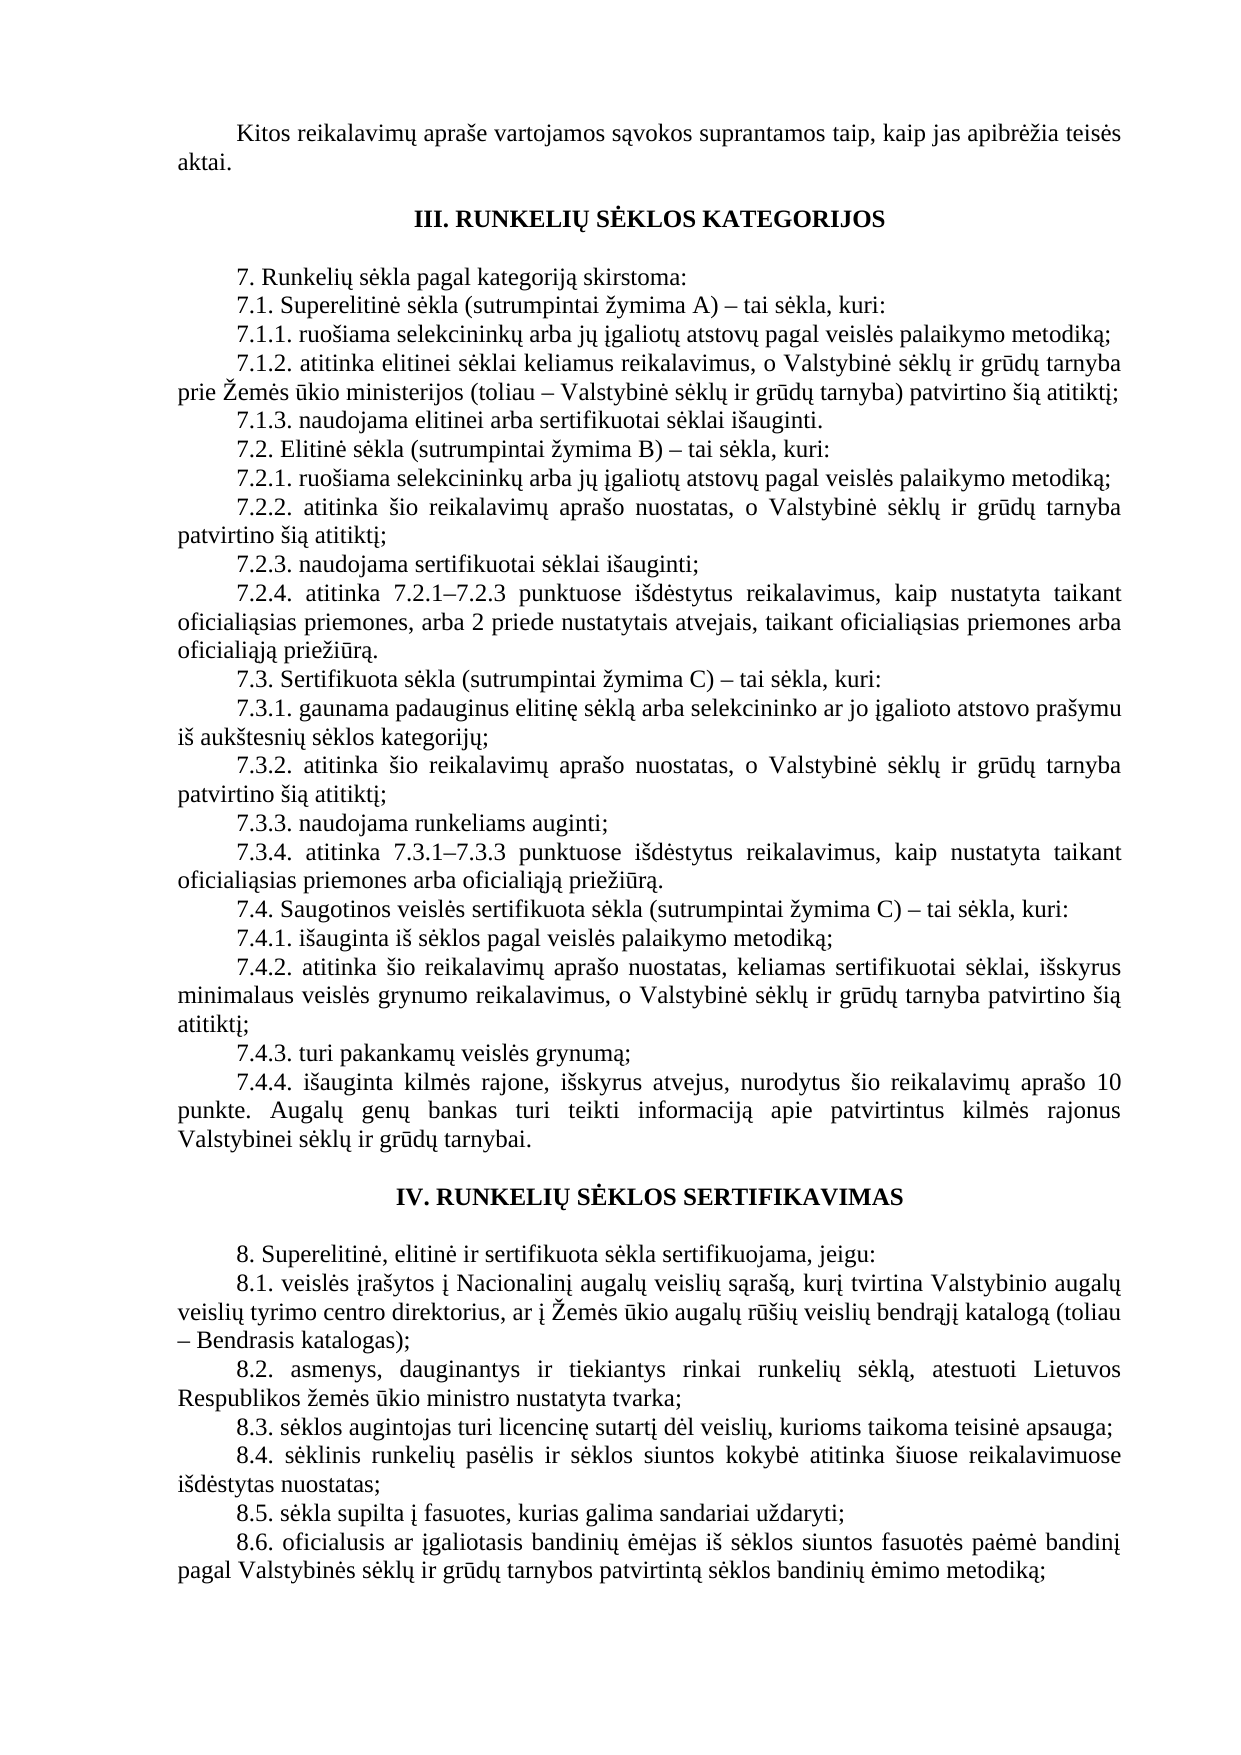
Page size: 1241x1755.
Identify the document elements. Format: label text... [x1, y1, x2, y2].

text IV. RUNKELIŲ SĖKLOS SERTIFIKAVIMAS [177, 1182, 1122, 1211]
text 7.3. Sertifikuota sėkla (sutrumpintai žymima C) – tai sėkla, kuri: [177, 664, 1122, 693]
text 7.3.3. naudojama runkeliams auginti; [177, 808, 1122, 837]
text 7.4.2. atitinka šio reikalavimų aprašo nuostatas, keliamas sertifikuotai sėklai, išskyrus minimalaus veislės grynumo reikalavimus, o Valstybinė sėklų ir grūdų tarnyba patvirtino šią atitiktį; [177, 952, 1122, 1038]
text 7.4. Saugotinos veislės sertifikuota sėkla (sutrumpintai žymima C) – tai sėkla, kuri: [177, 894, 1122, 923]
text 7.1. Superelitinė sėkla (sutrumpintai žymima A) – tai sėkla, kuri: [177, 291, 1122, 319]
text 7.4.3. turi pakankamų veislės grynumą; [177, 1038, 1122, 1067]
text 8.4. sėklinis runkelių pasėlis ir sėklos siuntos kokybė atitinka šiuose reikalavimuose išdėstytas nuostatas; [177, 1441, 1122, 1498]
text 8. Superelitinė, elitinė ir sertifikuota sėkla sertifikuojama, jeigu: [177, 1239, 1122, 1268]
text 7.4.1. išauginta iš sėklos pagal veislės palaikymo metodiką; [177, 923, 1122, 952]
text 7.1.3. naudojama elitinei arba sertifikuotai sėklai išauginti. [177, 406, 1122, 434]
text 7.3.4. atitinka 7.3.1–7.3.3 punktuose išdėstytus reikalavimus, kaip nustatyta taikant oficialiąsias priemones arba oficialiąją priežiūrą. [177, 837, 1122, 894]
text 7.4.4. išauginta kilmės rajone, išskyrus atvejus, nurodytus šio reikalavimų aprašo 10 punkte. Augalų genų bankas turi teikti informaciją apie patvirtintus kilmės rajonus Valstybinei sėklų ir grūdų tarnybai. [177, 1067, 1122, 1153]
text 8.1. veislės įrašytos į Nacionalinį augalų veislių sąrašą, kurį tvirtina Valstybinio augalų veislių tyrimo centro direktorius, ar į Žemės ūkio augalų rūšių veislių bendrąjį katalogą (toliau – Bendrasis katalogas); [177, 1268, 1122, 1354]
text 7.2.1. ruošiama selekcininkų arba jų įgaliotų atstovų pagal veislės palaikymo metodiką; [177, 463, 1122, 492]
text 7. Runkelių sėkla pagal kategoriją skirstoma: [177, 262, 1122, 291]
text 7.2.4. atitinka 7.2.1–7.2.3 punktuose išdėstytus reikalavimus, kaip nustatyta taikant oficialiąsias priemones, arba 2 priede nustatytais atvejais, taikant oficialiąsias priemones arba oficialiąją priežiūrą. [177, 578, 1122, 664]
text 8.3. sėklos augintojas turi licencinę sutartį dėl veislių, kurioms taikoma teisinė apsauga; [177, 1412, 1122, 1441]
text 7.3.2. atitinka šio reikalavimų aprašo nuostatas, o Valstybinė sėklų ir grūdų tarnyba patvirtino šią atitiktį; [177, 751, 1122, 808]
text 7.3.1. gaunama padauginus elitinę sėklą arba selekcininko ar jo įgalioto atstovo prašymu iš aukštesnių sėklos kategorijų; [177, 693, 1122, 751]
text 7.2.3. naudojama sertifikuotai sėklai išauginti; [177, 549, 1122, 578]
text 7.2. Elitinė sėkla (sutrumpintai žymima B) – tai sėkla, kuri: [177, 434, 1122, 463]
text 8.5. sėkla supilta į fasuotes, kurias galima sandariai uždaryti; [177, 1498, 1122, 1527]
text 8.2. asmenys, dauginantys ir tiekiantys rinkai runkelių sėklą, atestuoti Lietuvos Respublikos žemės ūkio ministro nustatyta tvarka; [177, 1354, 1122, 1412]
text 7.1.1. ruošiama selekcininkų arba jų įgaliotų atstovų pagal veislės palaikymo metodiką; [177, 319, 1122, 348]
text 7.2.2. atitinka šio reikalavimų aprašo nuostatas, o Valstybinė sėklų ir grūdų tarnyba patvirtino šią atitiktį; [177, 492, 1122, 549]
text III. RUNKELIŲ SĖKLOS KATEGORIJOS [177, 204, 1122, 233]
text 8.6. oficialusis ar įgaliotasis bandinių ėmėjas iš sėklos siuntos fasuotės paėmė bandinį pagal Valstybinės sėklų ir grūdų tarnybos patvirtintą sėklos bandinių ėmimo metodiką; [177, 1527, 1122, 1584]
text Kitos reikalavimų apraše vartojamos sąvokos suprantamos taip, kaip jas apibrėžia teisės aktai. [177, 118, 1122, 176]
text 7.1.2. atitinka elitinei sėklai keliamus reikalavimus, o Valstybinė sėklų ir grūdų tarnyba prie Žemės ūkio ministerijos (toliau – Valstybinė sėklų ir grūdų tarnyba) patvirtino šią atitiktį; [177, 348, 1122, 406]
